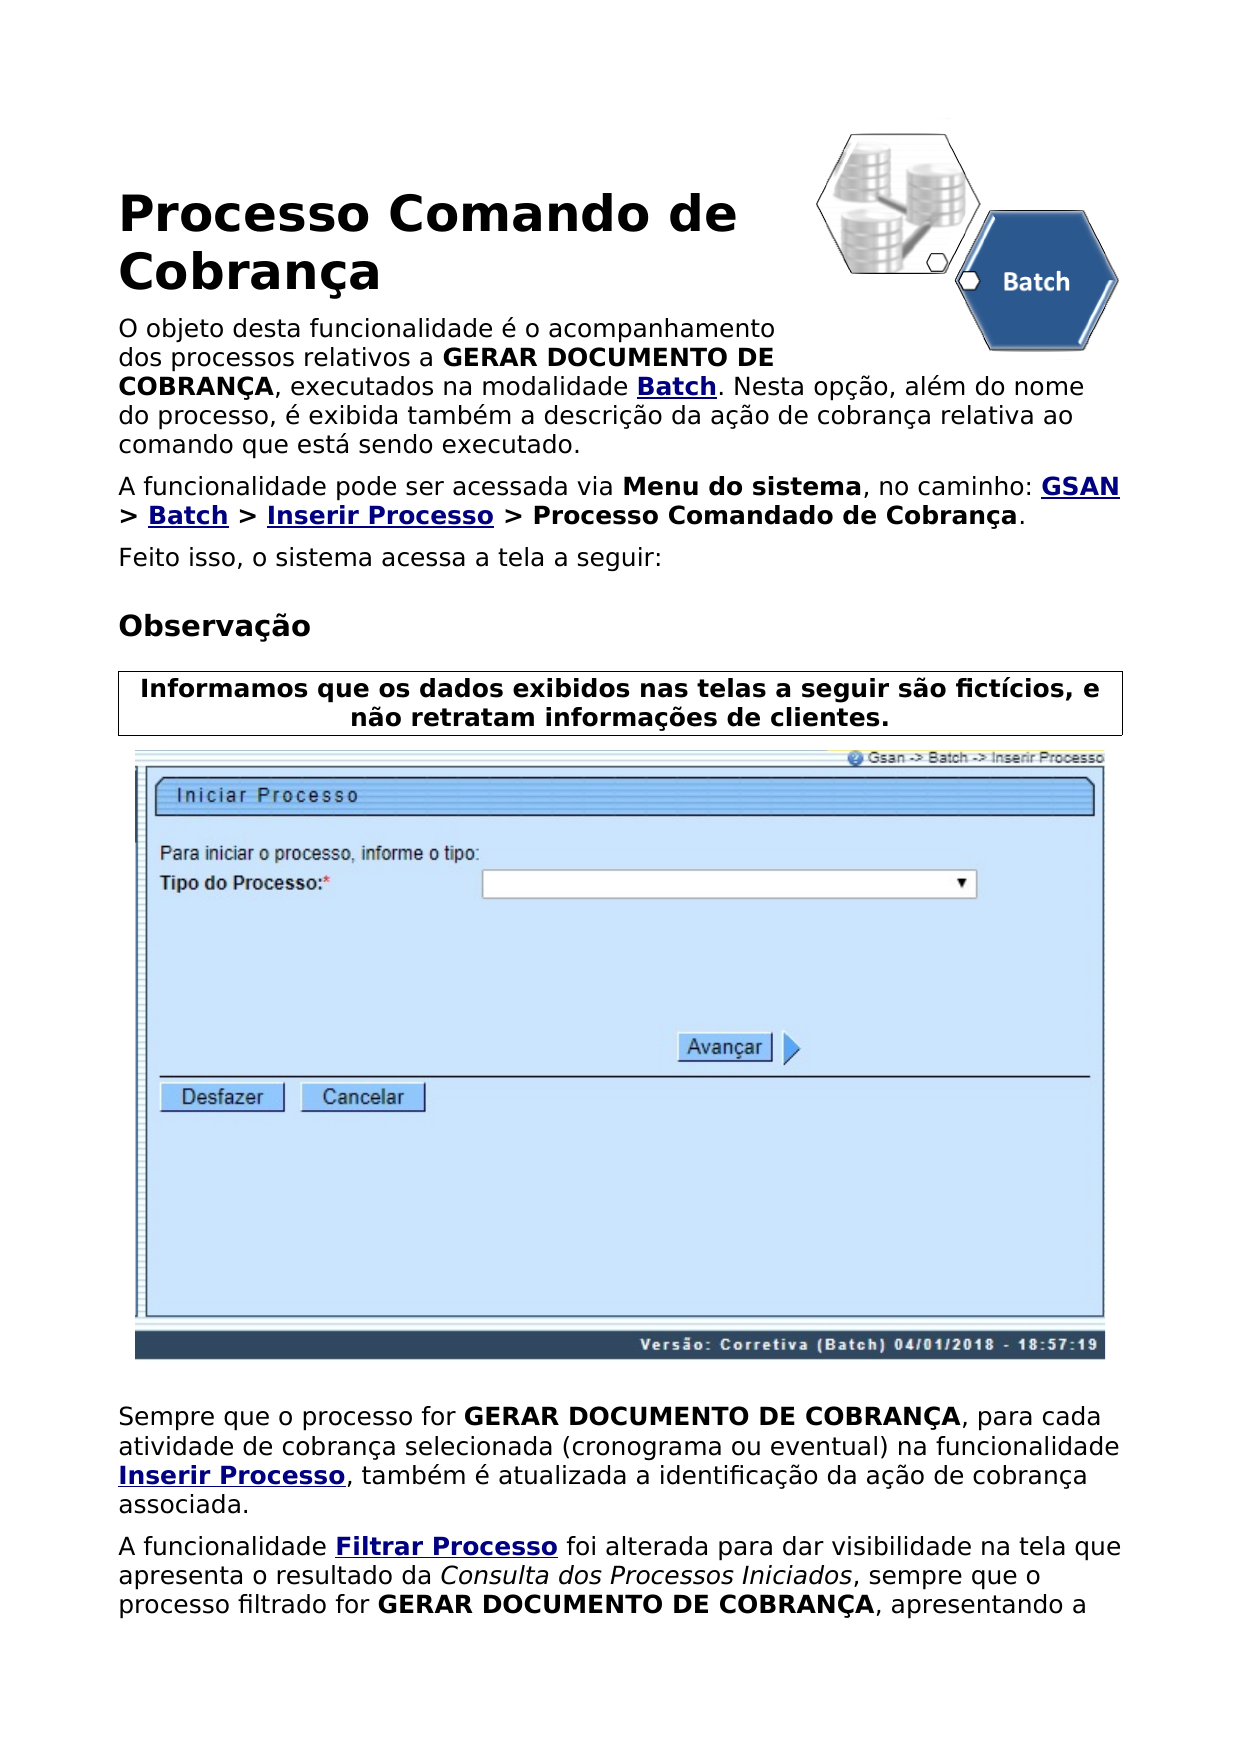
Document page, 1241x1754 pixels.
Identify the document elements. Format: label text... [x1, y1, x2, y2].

picture [135, 750, 1106, 1361]
text O objeto desta funcionalidade é o acompanhamento dos processos relativos a GERAR DOCUMENTO DE COBRANÇA, executados na modalidade Batch. Nesta opção, além do nome do processo, é exibida também a descrição da ação de cobrança relativa ao comando que está sendo executado. [118, 314, 1122, 459]
picture [809, 118, 1123, 360]
text A funcionalidade pode ser acessada via Menu do sistema, no caminho: GSAN > Batch > Inserir Processo > Processo Comandado de Cobrança. [118, 472, 1122, 530]
subtitle Observação [118, 609, 1122, 643]
subtitle Processo Comando de Cobrança [118, 185, 809, 301]
text A funcionalidade Filtrar Processo foi alterada para dar visibilidade na tela que apresenta o resultado da Consulta dos Processos Iniciados, sempre que o processo filtrado for GERAR DOCUMENTO DE COBRANÇA, apresentando a [118, 1532, 1122, 1619]
text Sempre que o processo for GERAR DOCUMENTO DE COBRANÇA, para cada atividade de cobrança selecionada (cronograma ou eventual) na funcionalidade Inserir Processo, também é atualizada a identificação da ação de cobrança associada. [118, 1403, 1122, 1519]
table_header Informamos que os dados exibidos nas telas a seguir são fictícios, e não retratam informações de clientes. [119, 672, 1122, 735]
text Feito isso, o sistema acessa a tela a seguir: [118, 543, 1122, 572]
